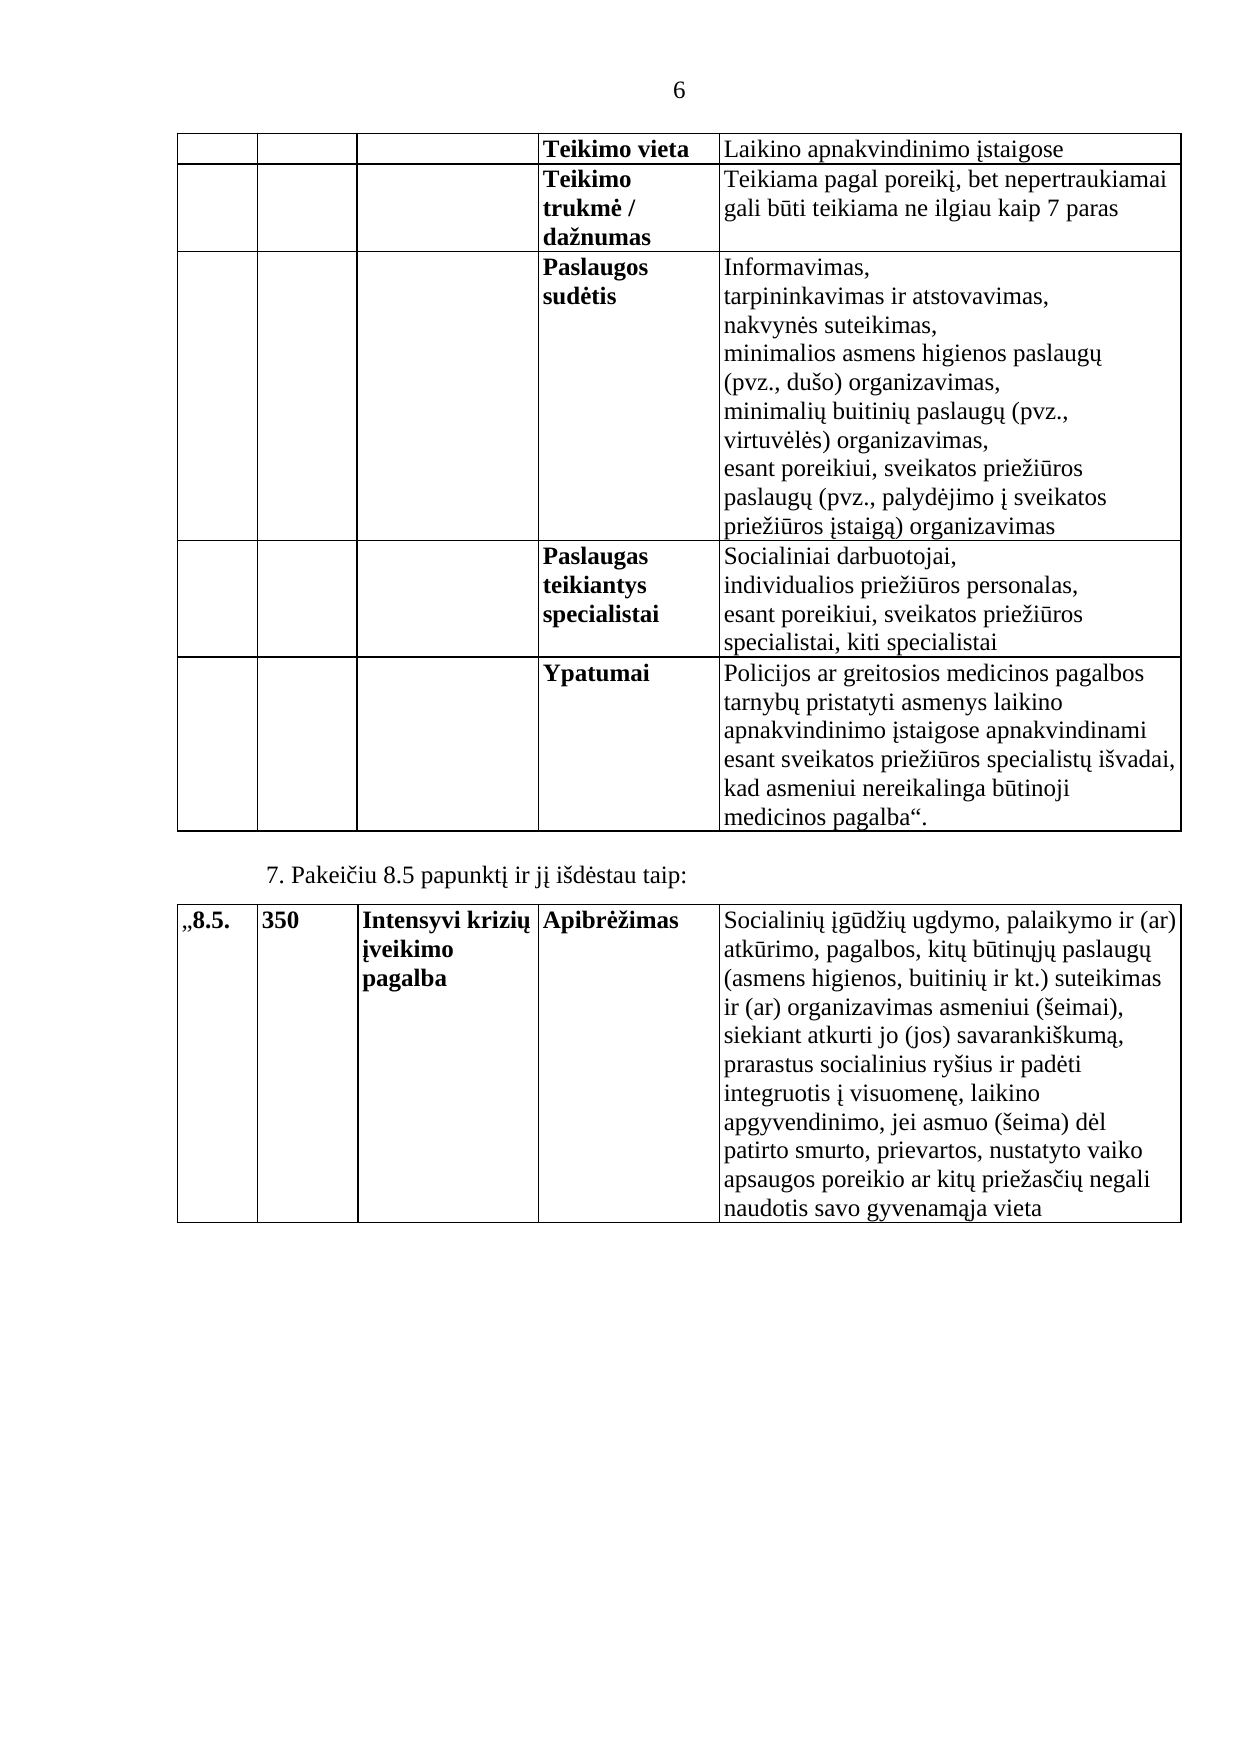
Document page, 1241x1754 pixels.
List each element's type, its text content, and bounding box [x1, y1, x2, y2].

table_cell [178, 658, 257, 830]
table_cell [258, 165, 356, 251]
table_cell Ypatumai [539, 658, 719, 830]
table_cell [178, 134, 257, 163]
table_cell [258, 541, 356, 656]
table_cell [258, 134, 356, 163]
table_cell Policijos ar greitosios medicinos pagalbos tarnybų pristatyti asmenys laikino apnakvindinimo įstaigose apnakvindinami esant sveikatos priežiūros specialistų išvadai, kad asmeniui nereikalinga būtinoji medicinos pagalba“. [720, 658, 1180, 830]
table_cell Paslaugos sudėtis [539, 252, 719, 540]
table_cell [358, 165, 538, 251]
table_cell [358, 541, 538, 656]
table_cell [358, 134, 538, 163]
table_header Socialinių įgūdžių ugdymo, palaikymo ir (ar) atkūrimo, pagalbos, kitų būtinųjų paslaugų (asmens higienos, buitinių ir kt.) suteikimas ir (ar) organizavimas asmeniui (šeimai), siekiant atkurti jo (jos) savarankiškumą, prarastus socialinius ryšius ir padėti integruotis į visuomenę, laikino apgyvendinimo, jei asmuo (šeima) dėl patirto smurto, prievartos, nustatyto vaiko apsaugos poreikio ar kitų priežasčių negali naudotis savo gyvenamąja vieta [720, 905, 1180, 1222]
table_header Apibrėžimas [539, 905, 719, 1222]
table_cell Socialiniai darbuotojai, individualios priežiūros personalas, esant poreikiui, sveikatos priežiūros specialistai, kiti specialistai [720, 541, 1180, 656]
table_cell [258, 252, 356, 540]
table_cell Informavimas, tarpininkavimas ir atstovavimas, nakvynės suteikimas, minimalios asmens higienos paslaugų (pvz., dušo) organizavimas, minimalių buitinių paslaugų (pvz., virtuvėlės) organizavimas, esant poreikiui, sveikatos priežiūros paslaugų (pvz., palydėjimo į sveikatos priežiūros įstaigą) organizavimas [720, 252, 1180, 540]
table_cell Laikino apnakvindinimo įstaigose [720, 134, 1180, 163]
table_cell [178, 252, 257, 540]
table_cell Teikimo vieta [539, 134, 719, 163]
text 7. Pakeičiu 8.5 papunktį ir jį išdėstau taip: [177, 861, 1181, 889]
table_cell Teikiama pagal poreikį, bet nepertraukiamai gali būti teikiama ne ilgiau kaip 7 paras [720, 165, 1180, 251]
table_cell Teikimo trukmė / dažnumas [539, 165, 719, 251]
table_cell [178, 165, 257, 251]
table_cell [258, 658, 356, 830]
table_cell Paslaugas teikiantys specialistai [539, 541, 719, 656]
table_header Intensyvi krizių įveikimo pagalba [359, 905, 538, 1222]
table_cell [358, 658, 538, 830]
table_cell [178, 541, 257, 656]
table_header „8.5. [178, 905, 257, 1222]
table_header 350 [258, 905, 357, 1222]
table_cell [358, 252, 538, 540]
